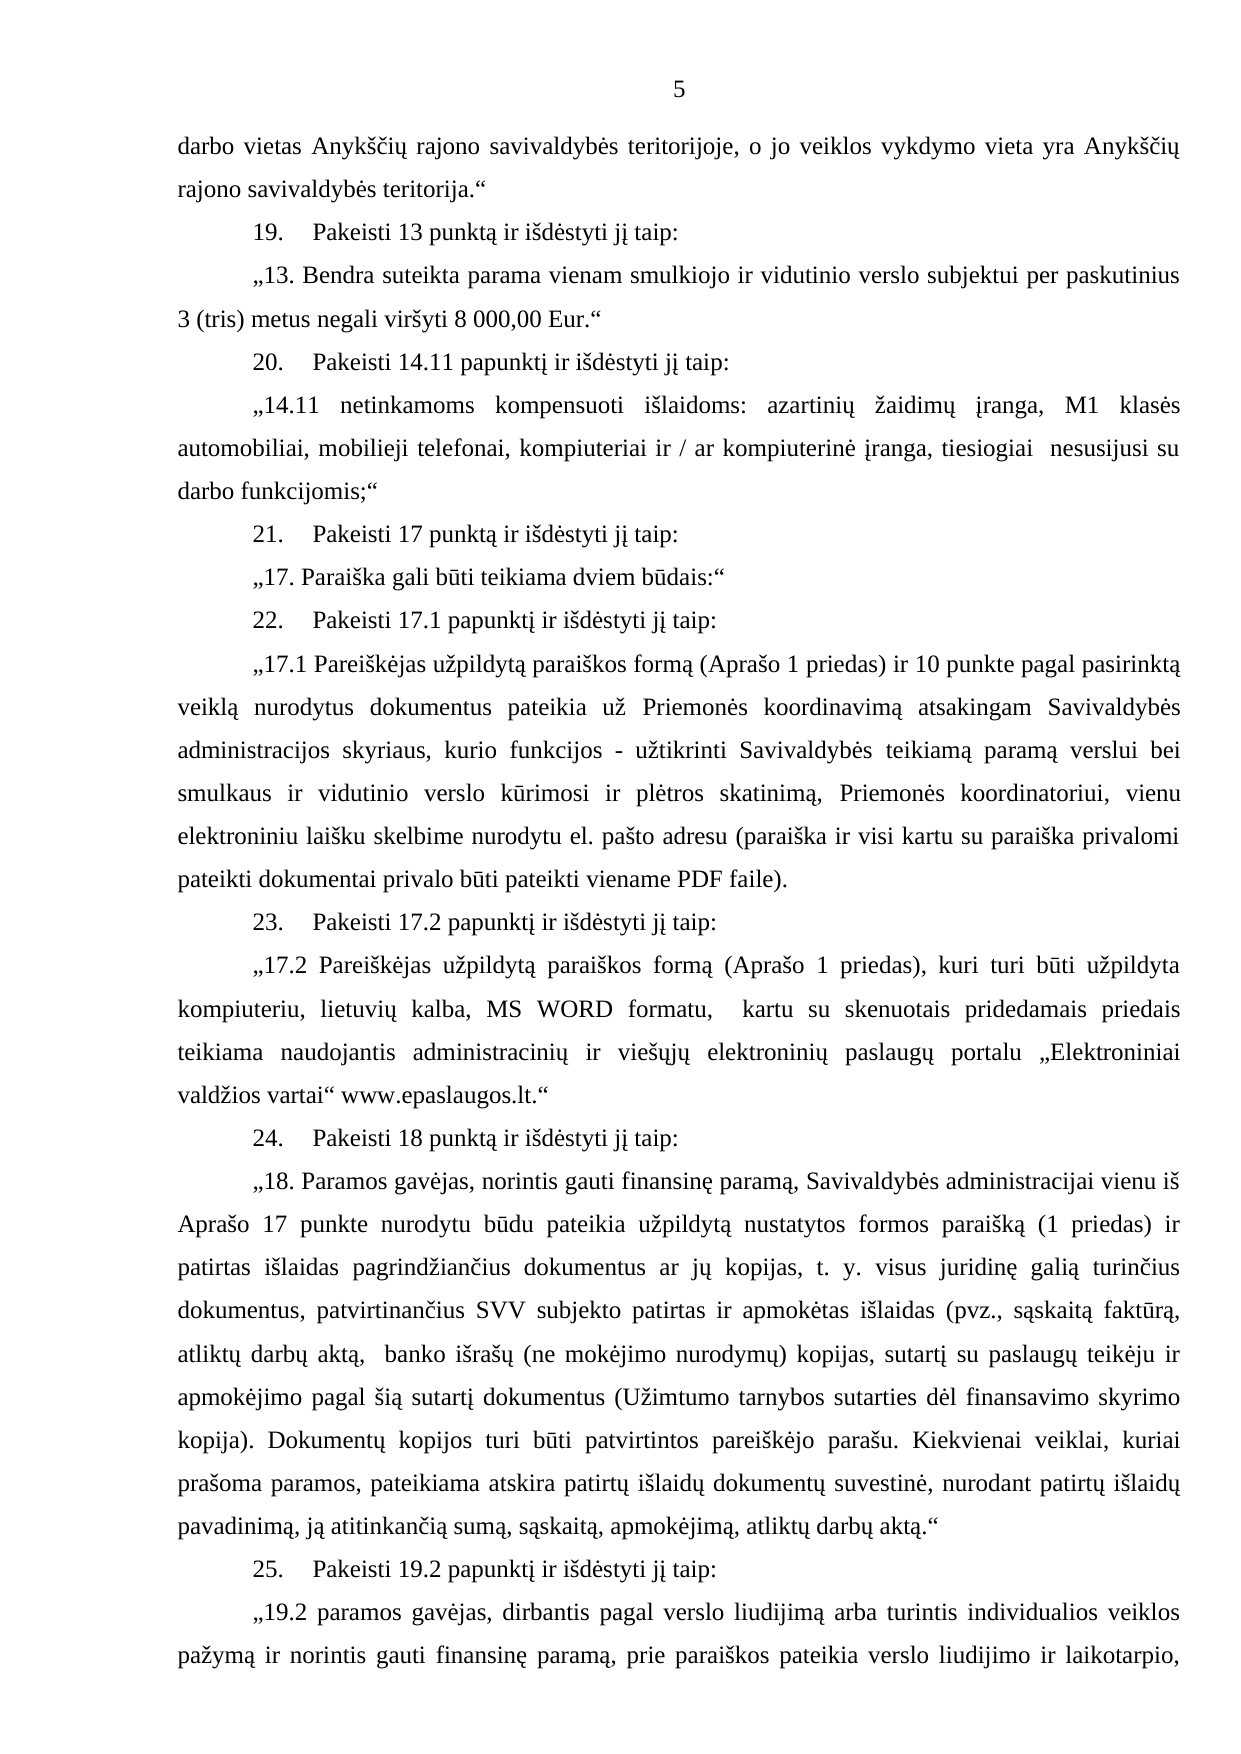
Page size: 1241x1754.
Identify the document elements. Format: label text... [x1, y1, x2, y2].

text 24. Pakeisti 18 punktą ir išdėstyti jį taip: [177, 1123, 1181, 1152]
text 20. Pakeisti 14.11 papunktį ir išdėstyti jį taip: [177, 347, 1181, 376]
text 25. Pakeisti 19.2 papunktį ir išdėstyti jį taip: [177, 1554, 1181, 1583]
text „17. Paraiška gali būti teikiama dviem būdais:“ [177, 562, 1181, 591]
text „18. Paramos gavėjas, norintis gauti finansinę paramą, Savivaldybės administracijai vienu iš Aprašo 17 punkte nurodytu būdu pateikia užpildytą nustatytos formos paraišką (1 priedas) ir patirtas išlaidas pagrindžiančius dokumentus ar jų kopijas, t. y. visus juridinę galią turinčius dokumentus, patvirtinančius SVV subjekto patirtas ir apmokėtas išlaidas (pvz., sąskaitą faktūrą, atliktų darbų aktą, banko išrašų (ne mokėjimo nurodymų) kopijas, sutartį su paslaugų teikėju ir apmokėjimo pagal šią sutartį dokumentus (Užimtumo tarnybos sutarties dėl finansavimo skyrimo kopija). Dokumentų kopijos turi būti patvirtintos pareiškėjo parašu. Kiekvienai veiklai, kuriai prašoma paramos, pateikiama atskira patirtų išlaidų dokumentų suvestinė, nurodant patirtų išlaidų pavadinimą, ją atitinkančią sumą, sąskaitą, apmokėjimą, atliktų darbų aktą.“ [177, 1166, 1181, 1540]
text 21. Pakeisti 17 punktą ir išdėstyti jį taip: [177, 519, 1181, 548]
text „13. Bendra suteikta parama vienam smulkiojo ir vidutinio verslo subjektui per paskutinius 3 (tris) metus negali viršyti 8 000,00 Eur.“ [177, 261, 1181, 332]
text „17.2 Pareiškėjas užpildytą paraiškos formą (Aprašo 1 priedas), kuri turi būti užpildyta kompiuteriu, lietuvių kalba, MS WORD formatu, kartu su skenuotais pridedamais priedais teikiama naudojantis administracinių ir viešųjų elektroninių paslaugų portalu „Elektroniniai valdžios vartai“ www.epaslaugos.lt.“ [177, 951, 1181, 1109]
text 23. Pakeisti 17.2 papunktį ir išdėstyti jį taip: [177, 907, 1181, 936]
text „19.2 paramos gavėjas, dirbantis pagal verslo liudijimą arba turintis individualios veiklos pažymą ir norintis gauti finansinę paramą, prie paraiškos pateikia verslo liudijimo ir laikotarpio, [177, 1597, 1181, 1669]
text darbo vietas Anykščių rajono savivaldybės teritorijoje, o jo veiklos vykdymo vieta yra Anykščių rajono savivaldybės teritorija.“ [177, 131, 1181, 203]
text „14.11 netinkamoms kompensuoti išlaidoms: azartinių žaidimų įranga, M1 klasės automobiliai, mobilieji telefonai, kompiuteriai ir / ar kompiuterinė įranga, tiesiogiai nesusijusi su darbo funkcijomis;“ [177, 390, 1181, 505]
text „17.1 Pareiškėjas užpildytą paraiškos formą (Aprašo 1 priedas) ir 10 punkte pagal pasirinktą veiklą nurodytus dokumentus pateikia už Priemonės koordinavimą atsakingam Savivaldybės administracijos skyriaus, kurio funkcijos - užtikrinti Savivaldybės teikiamą paramą verslui bei smulkaus ir vidutinio verslo kūrimosi ir plėtros skatinimą, Priemonės koordinatoriui, vienu elektroniniu laišku skelbime nurodytu el. pašto adresu (paraiška ir visi kartu su paraiška privalomi pateikti dokumentai privalo būti pateikti viename PDF faile). [177, 649, 1181, 893]
text 22. Pakeisti 17.1 papunktį ir išdėstyti jį taip: [177, 606, 1181, 634]
text 19. Pakeisti 13 punktą ir išdėstyti jį taip: [177, 217, 1181, 246]
